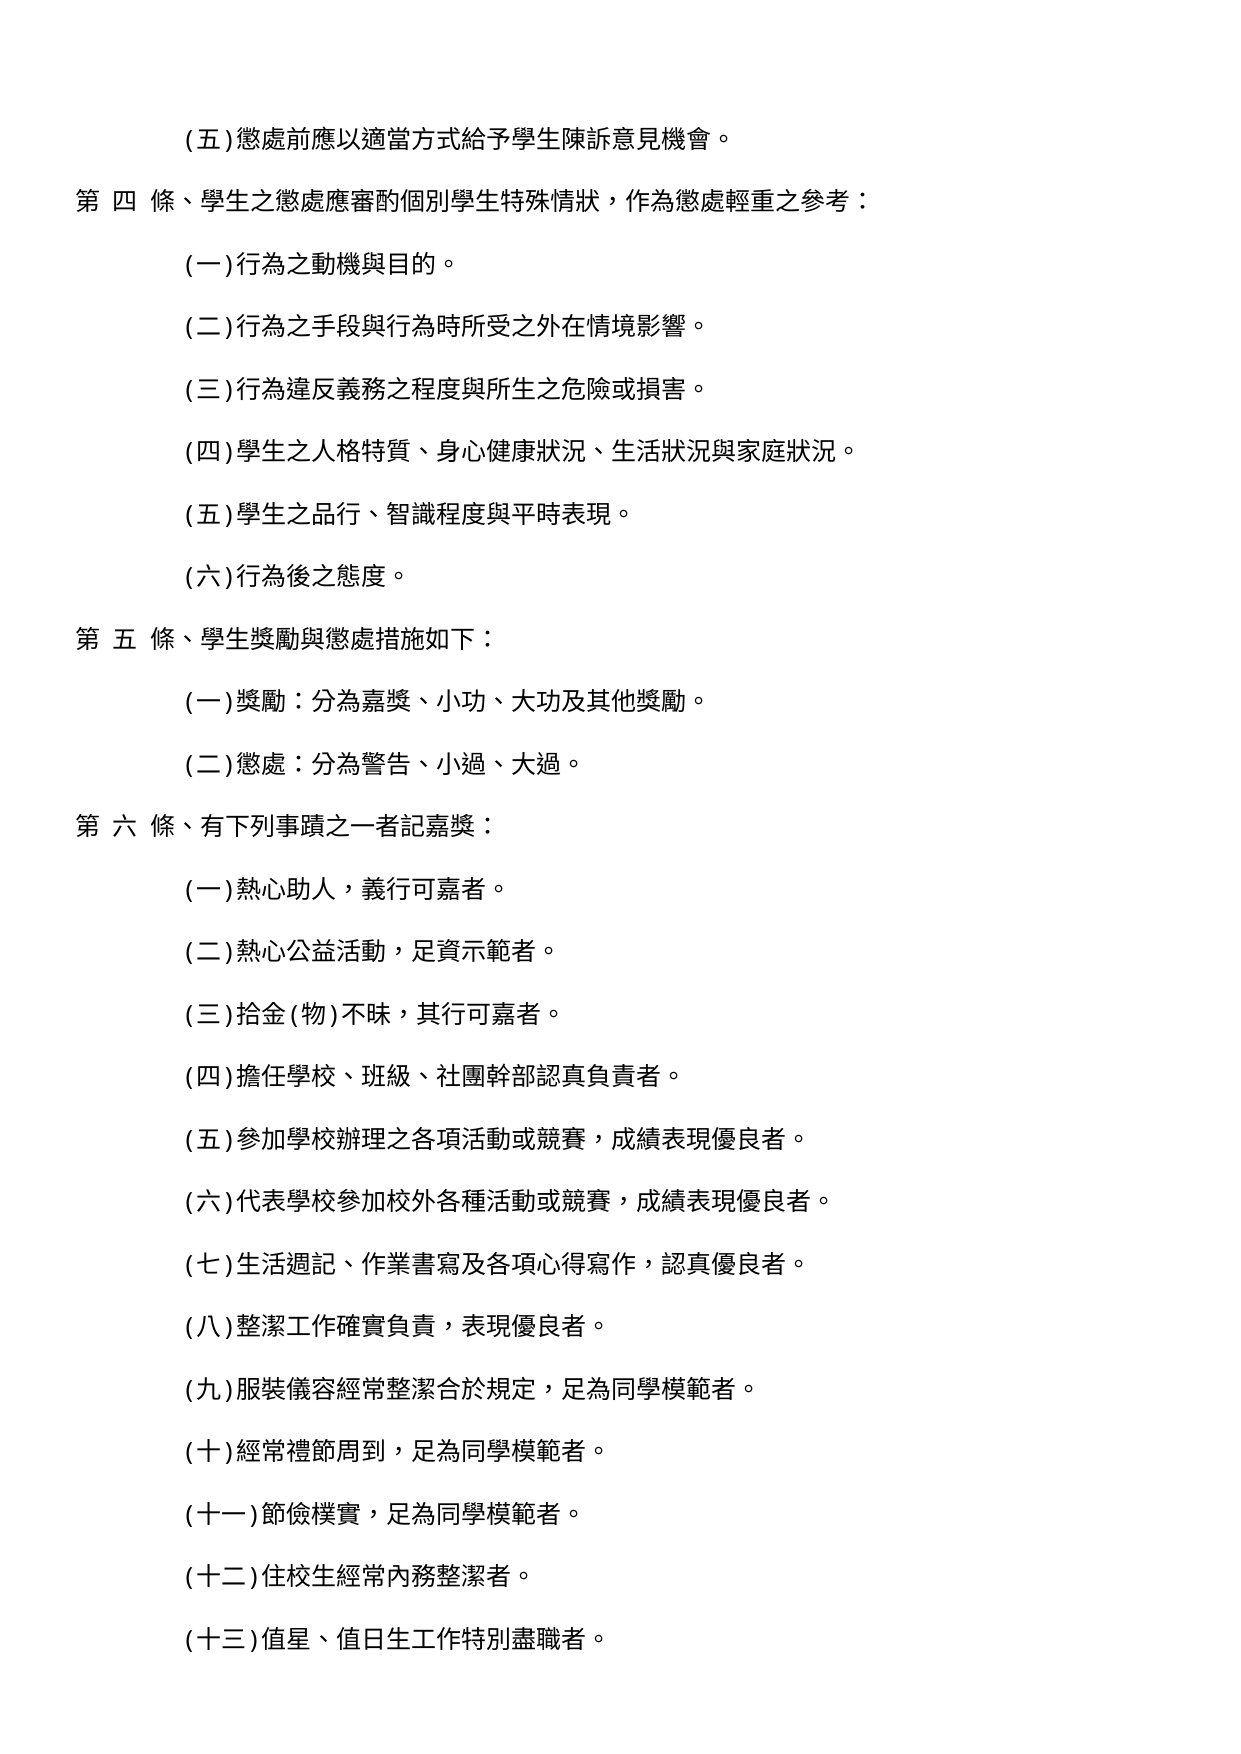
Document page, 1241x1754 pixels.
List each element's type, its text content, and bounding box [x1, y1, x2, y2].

text (三)行為違反義務之程度與所生之危險或損害。 [181, 346, 1165, 408]
text (十)經常禮節周到，足為同學模範者。 [181, 1408, 1165, 1471]
text (十一)節儉樸實，足為同學模範者。 [181, 1471, 1165, 1533]
text 第 六 條、有下列事蹟之一者記嘉獎： [75, 783, 1165, 846]
text (七)生活週記、作業書寫及各項心得寫作，認真優良者。 [181, 1221, 1165, 1283]
text (九)服裝儀容經常整潔合於規定，足為同學模範者。 [181, 1346, 1165, 1408]
text 第 五 條、學生獎勵與懲處措施如下： [75, 596, 1165, 658]
text 第 四 條、學生之懲處應審酌個別學生特殊情狀，作為懲處輕重之參考： [75, 158, 1165, 221]
text (一)行為之動機與目的。 [181, 221, 1165, 283]
text (二)懲處：分為警告、小過、大過。 [181, 721, 1165, 783]
text (八)整潔工作確實負責，表現優良者。 [181, 1283, 1165, 1346]
text (二)行為之手段與行為時所受之外在情境影響。 [181, 283, 1165, 346]
text (二)熱心公益活動，足資示範者。 [181, 908, 1165, 971]
text (三)拾金(物)不昧，其行可嘉者。 [181, 971, 1165, 1033]
text (六)行為後之態度。 [181, 533, 1165, 596]
text (一)熱心助人，義行可嘉者。 [181, 846, 1165, 908]
text (一)獎勵：分為嘉獎、小功、大功及其他獎勵。 [181, 658, 1165, 721]
text (四)擔任學校、班級、社團幹部認真負責者。 [181, 1033, 1165, 1096]
text (十二)住校生經常內務整潔者。 [181, 1533, 1165, 1596]
text (五)懲處前應以適當方式給予學生陳訴意見機會。 [181, 96, 1165, 158]
text (十三)值星、值日生工作特別盡職者。 [181, 1596, 1165, 1658]
text (六)代表學校參加校外各種活動或競賽，成績表現優良者。 [181, 1158, 1165, 1221]
text (五)參加學校辦理之各項活動或競賽，成績表現優良者。 [181, 1096, 1165, 1158]
text (四)學生之人格特質、身心健康狀況、生活狀況與家庭狀況。 [181, 408, 1165, 471]
text (五)學生之品行、智識程度與平時表現。 [181, 471, 1165, 533]
